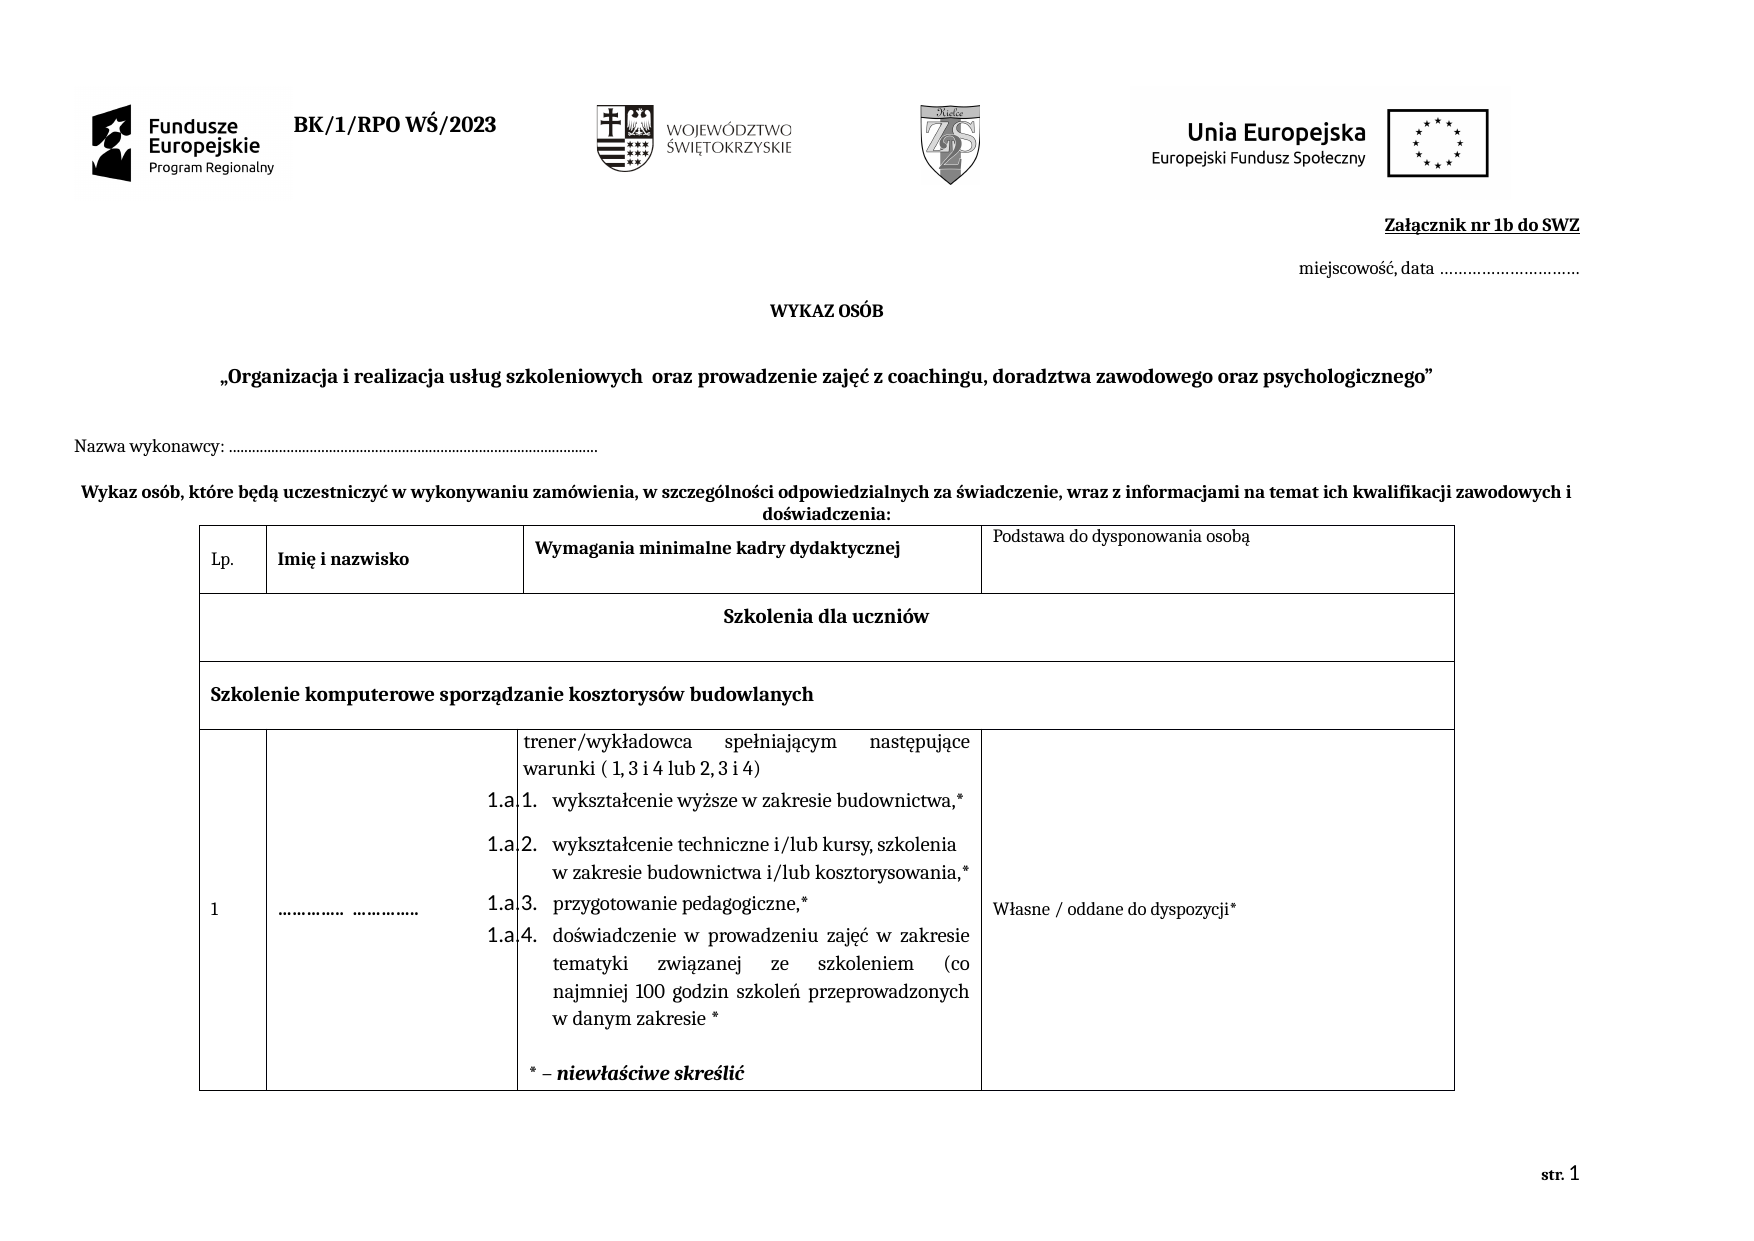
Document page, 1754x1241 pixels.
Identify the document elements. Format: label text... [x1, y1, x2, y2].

table_cell Szkolenia dla uczniów [200, 594, 1454, 661]
table_cell 1 [200, 730, 266, 1089]
table_header Lp. [200, 526, 266, 593]
text Wykaz osób, które będą uczestniczyć w wykonywaniu zamówienia, w szczególności odpowiedzialnych za świadczenie, wraz z informacjami na temat ich kwalifikacji zawodowych i doświadczenia: [74, 482, 1580, 525]
table_cell trener/wykładowca spełniającym następujące warunki ( 1, 3 i 4 lub 2, 3 i 4) wykształcenie wyższe w zakresie budownictwa,* wykształcenie techniczne i/lub kursy, szkolenia w zakresie budownictwa i/lub kosztorysowania,* przygotowanie pedagogiczne,* doświadczenie w prowadzeniu zajęć w zakresie tematyki związanej ze szkoleniem (co najmniej 100 godzin szkoleń przeprowadzonych w danym zakresie * * – niewłaściwe skreślić [518, 730, 981, 1089]
table_header Imię i nazwisko [267, 526, 523, 593]
text miejscowość, data ………………………… [74, 257, 1580, 279]
table_cell ………….. ………….. [267, 730, 517, 1089]
text „Organizacja i realizacja usług szkoleniowych oraz prowadzenie zajęć z coachingu, doradztwa zawodowego oraz psychologicznego” [74, 365, 1580, 389]
text Nazwa wykonawcy: ................................................................................................ [74, 436, 1580, 457]
table_header Podstawa do dysponowania osobą [982, 526, 1454, 593]
table_cell Szkolenie komputerowe sporządzanie kosztorysów budowlanych [200, 662, 1454, 728]
text WYKAZ OSÓB [74, 301, 1580, 322]
table_cell Własne / oddane do dyspozycji* [982, 730, 1454, 1089]
table_header Wymagania minimalne kadry dydaktycznej [524, 526, 981, 593]
text Załącznik nr 1b do SWZ [811, 214, 1580, 236]
